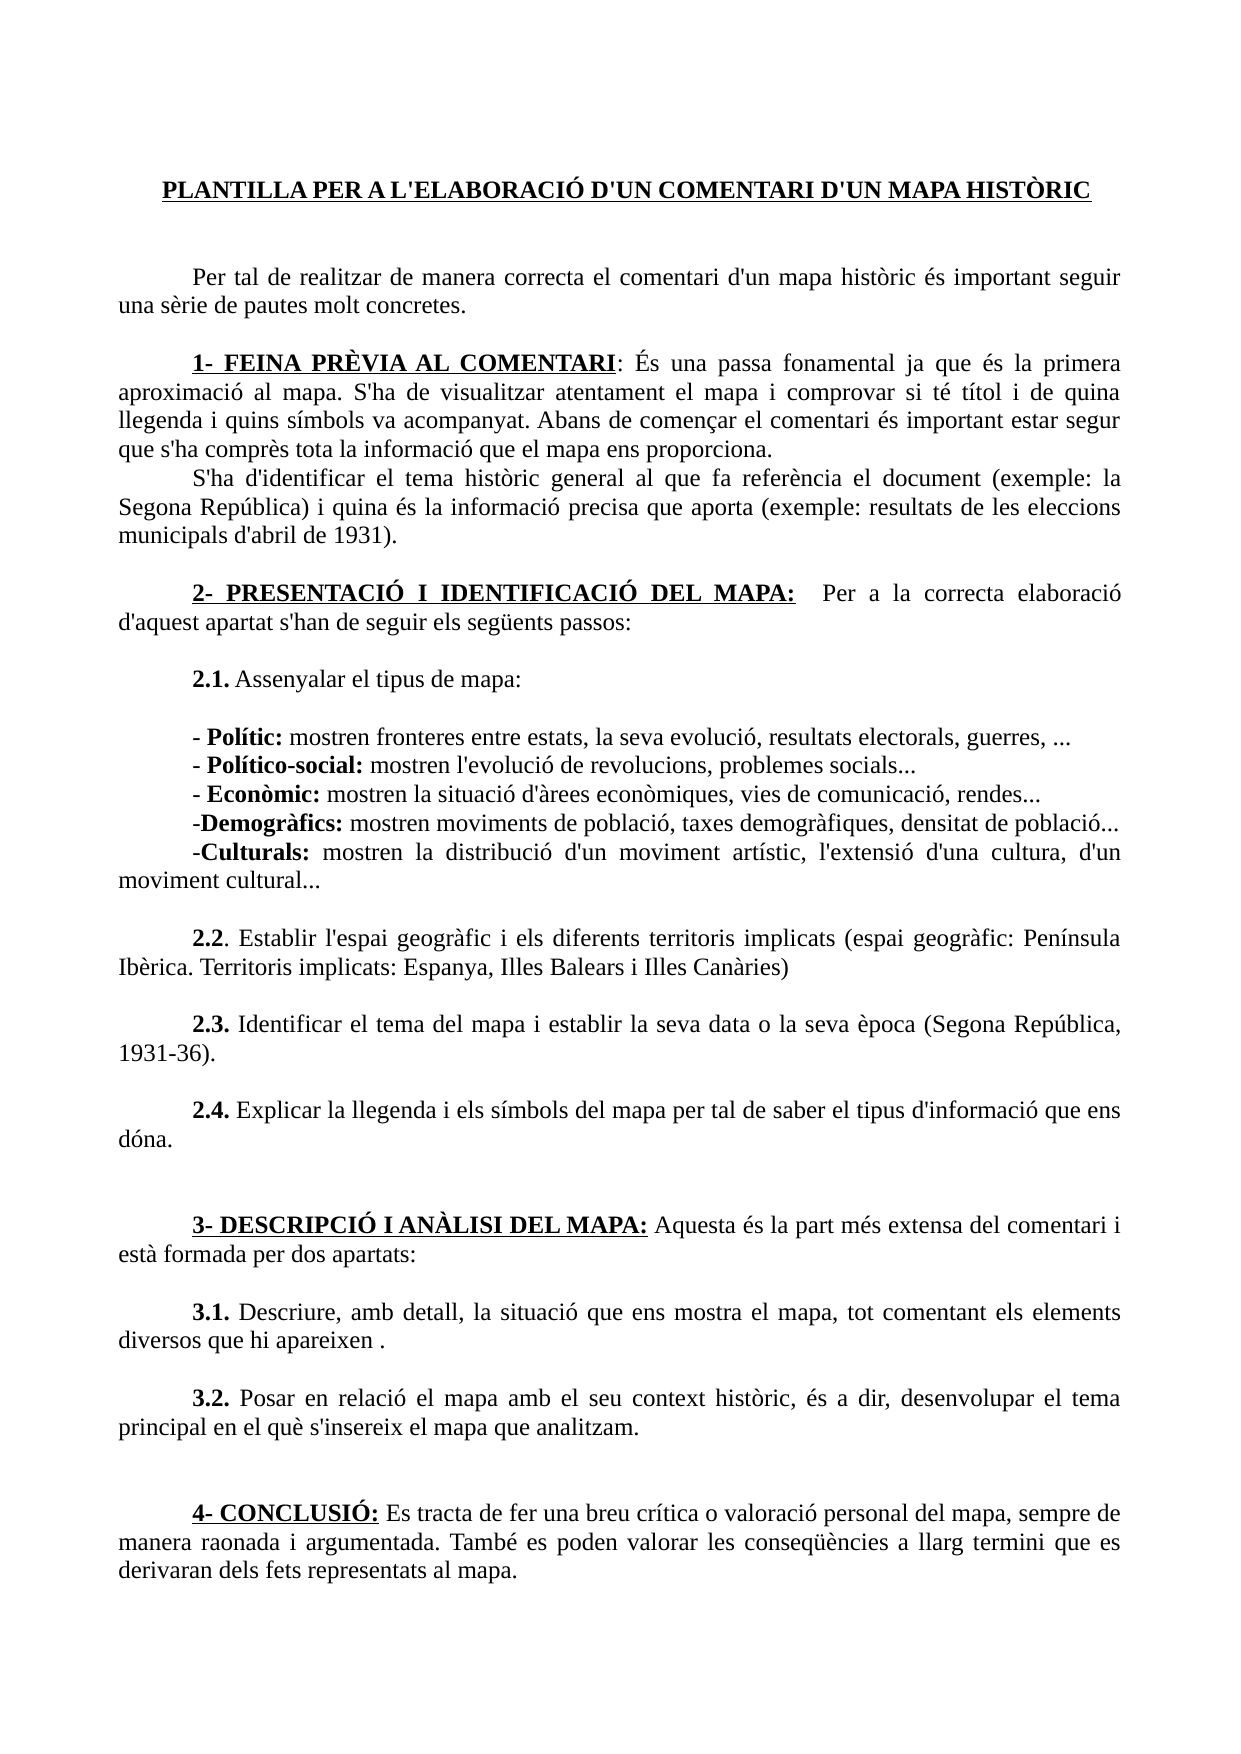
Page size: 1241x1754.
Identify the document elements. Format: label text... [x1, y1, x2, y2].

text - Político-social: mostren l'evolució de revolucions, problemes socials... [118, 751, 1122, 779]
text 3- DESCRIPCIÓ I ANÀLISI DEL MAPA: Aquesta és la part més extensa del comentari i està formada per dos apartats: [118, 1211, 1122, 1268]
text Per tal de realitzar de manera correcta el comentari d'un mapa històric és important seguir una sèrie de pautes molt concretes. [118, 262, 1122, 319]
text -Culturals: mostren la distribució d'un moviment artístic, l'extensió d'una cultura, d'un moviment cultural... [118, 837, 1122, 894]
text 4- CONCLUSIÓ: Es tracta de fer una breu crítica o valoració personal del mapa, sempre de manera raonada i argumentada. També es poden valorar les conseqüències a llarg termini que es derivaran dels fets representats al mapa. [118, 1498, 1122, 1584]
text PLANTILLA PER A L'ELABORACIÓ D'UN COMENTARI D'UN MAPA HISTÒRIC [118, 176, 1122, 204]
text S'ha d'identificar el tema històric general al que fa referència el document (exemple: la Segona República) i quina és la informació precisa que aporta (exemple: resultats de les eleccions municipals d'abril de 1931). [118, 463, 1122, 549]
text 2- PRESENTACIÓ I IDENTIFICACIÓ DEL MAPA: Per a la correcta elaboració d'aquest apartat s'han de seguir els següents passos: [118, 578, 1122, 636]
text 2.4. Explicar la llegenda i els símbols del mapa per tal de saber el tipus d'informació que ens dóna. [118, 1096, 1122, 1153]
text 2.3. Identificar el tema del mapa i establir la seva data o la seva època (Segona República, 1931-36). [118, 1009, 1122, 1067]
text 3.1. Descriure, amb detall, la situació que ens mostra el mapa, tot comentant els elements diversos que hi apareixen . [118, 1297, 1122, 1354]
text - Econòmic: mostren la situació d'àrees econòmiques, vies de comunicació, rendes... [118, 779, 1122, 808]
text 1- FEINA PRÈVIA AL COMENTARI: És una passa fonamental ja que és la primera aproximació al mapa. S'ha de visualitzar atentament el mapa i comprovar si té títol i de quina llegenda i quins símbols va acompanyat. Abans de començar el comentari és important estar segur que s'ha comprès tota la informació que el mapa ens proporciona. [118, 348, 1122, 463]
text 2.2. Establir l'espai geogràfic i els diferents territoris implicats (espai geogràfic: Península Ibèrica. Territoris implicats: Espanya, Illes Balears i Illes Canàries) [118, 923, 1122, 981]
text 2.1. Assenyalar el tipus de mapa: [118, 664, 1122, 693]
text 3.2. Posar en relació el mapa amb el seu context històric, és a dir, desenvolupar el tema principal en el què s'insereix el mapa que analitzam. [118, 1383, 1122, 1441]
text - Polític: mostren fronteres entre estats, la seva evolució, resultats electorals, guerres, ... [118, 722, 1122, 751]
text -Demogràfics: mostren moviments de població, taxes demogràfiques, densitat de població... [118, 808, 1122, 837]
